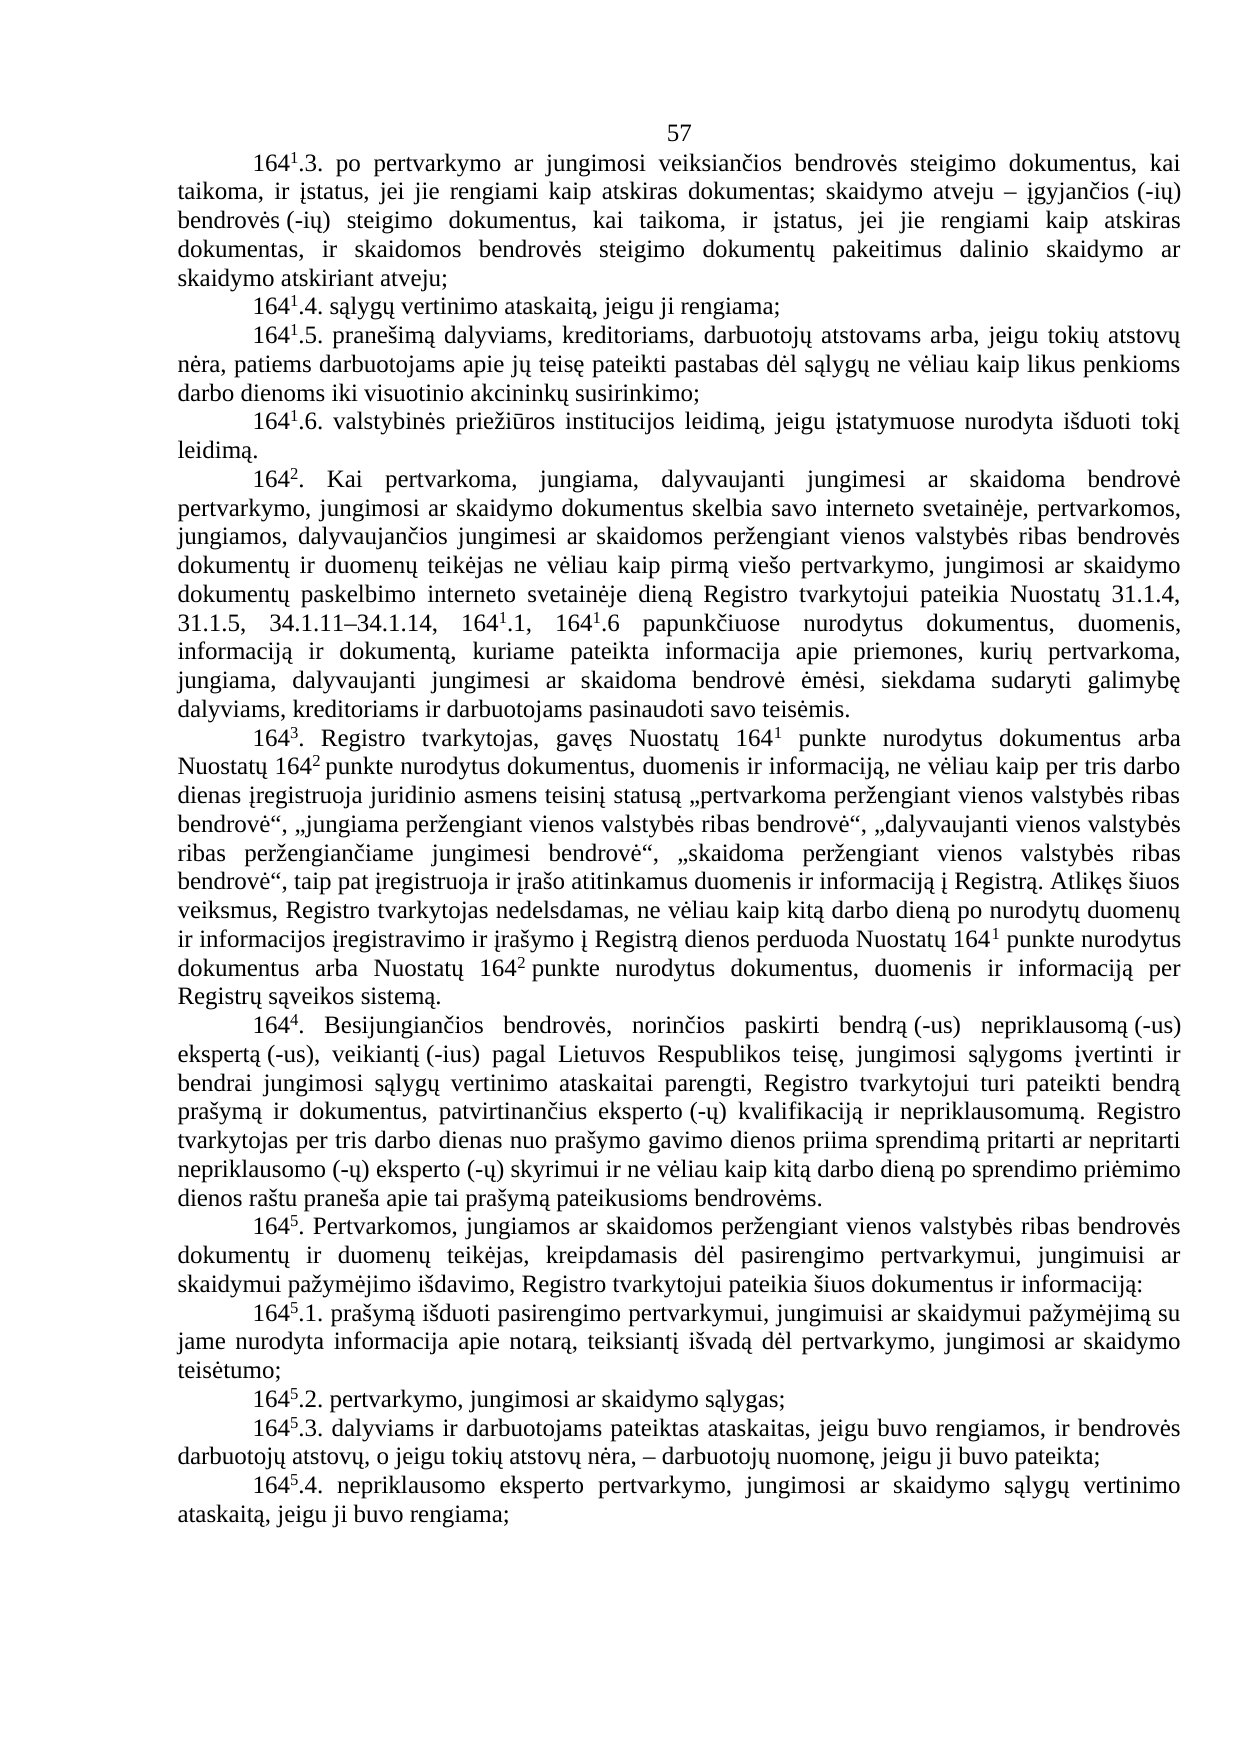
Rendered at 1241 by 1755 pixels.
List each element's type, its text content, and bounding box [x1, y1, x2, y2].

text 1645.3. dalyviams ir darbuotojams pateiktas ataskaitas, jeigu buvo rengiamos, ir bendrovės darbuotojų atstovų, o jeigu tokių atstovų nėra, – darbuotojų nuomonę, jeigu ji buvo pateikta; [177, 1413, 1181, 1470]
text 1645. Pertvarkomos, jungiamos ar skaidomos peržengiant vienos valstybės ribas bendrovės dokumentų ir duomenų teikėjas, kreipdamasis dėl pasirengimo pertvarkymui, jungimuisi ar skaidymui pažymėjimo išdavimo, Registro tvarkytojui pateikia šiuos dokumentus ir informaciją: [177, 1211, 1181, 1298]
text 1645.2. pertvarkymo, jungimosi ar skaidymo sąlygas; [177, 1384, 1181, 1413]
text 1645.1. prašymą išduoti pasirengimo pertvarkymui, jungimuisi ar skaidymui pažymėjimą su jame nurodyta informacija apie notarą, teiksiantį išvadą dėl pertvarkymo, jungimosi ar skaidymo teisėtumo; [177, 1298, 1181, 1384]
text 1641.4. sąlygų vertinimo ataskaitą, jeigu ji rengiama; [177, 291, 1181, 320]
text 1645.4. nepriklausomo eksperto pertvarkymo, jungimosi ar skaidymo sąlygų vertinimo ataskaitą, jeigu ji buvo rengiama; [177, 1470, 1181, 1528]
text 1641.3. po pertvarkymo ar jungimosi veiksiančios bendrovės steigimo dokumentus, kai taikoma, ir įstatus, jei jie rengiami kaip atskiras dokumentas; skaidymo atveju – įgyjančios (‑ių) bendrovės (-ių) steigimo dokumentus, kai taikoma, ir įstatus, jei jie rengiami kaip atskiras dokumentas, ir skaidomos bendrovės steigimo dokumentų pakeitimus dalinio skaidymo ar skaidymo atskiriant atveju; [177, 148, 1181, 291]
text 1642. Kai pertvarkoma, jungiama, dalyvaujanti jungimesi ar skaidoma bendrovė pertvarkymo, jungimosi ar skaidymo dokumentus skelbia savo interneto svetainėje, pertvarkomos, jungiamos, dalyvaujančios jungimesi ar skaidomos peržengiant vienos valstybės ribas bendrovės dokumentų ir duomenų teikėjas ne vėliau kaip pirmą viešo pertvarkymo, jungimosi ar skaidymo dokumentų paskelbimo interneto svetainėje dieną Registro tvarkytojui pateikia Nuostatų 31.1.4, 31.1.5, 34.1.11–34.1.14, 1641.1, 1641.6 papunkčiuose nurodytus dokumentus, duomenis, informaciją ir dokumentą, kuriame pateikta informacija apie priemones, kurių pertvarkoma, jungiama, dalyvaujanti jungimesi ar skaidoma bendrovė ėmėsi, siekdama sudaryti galimybę dalyviams, kreditoriams ir darbuotojams pasinaudoti savo teisėmis. [177, 464, 1181, 723]
text 1643. Registro tvarkytojas, gavęs Nuostatų 1641 punkte nurodytus dokumentus arba Nuostatų 1642 punkte nurodytus dokumentus, duomenis ir informaciją, ne vėliau kaip per tris darbo dienas įregistruoja juridinio asmens teisinį statusą „pertvarkoma peržengiant vienos valstybės ribas bendrovė“, „jungiama peržengiant vienos valstybės ribas bendrovė“, „dalyvaujanti vienos valstybės ribas peržengiančiame jungimesi bendrovė“, „skaidoma peržengiant vienos valstybės ribas bendrovė“, taip pat įregistruoja ir įrašo atitinkamus duomenis ir informaciją į Registrą. Atlikęs šiuos veiksmus, Registro tvarkytojas nedelsdamas, ne vėliau kaip kitą darbo dieną po nurodytų duomenų ir informacijos įregistravimo ir įrašymo į Registrą dienos perduoda Nuostatų 1641 punkte nurodytus dokumentus arba Nuostatų 1642 punkte nurodytus dokumentus, duomenis ir informaciją per Registrų sąveikos sistemą. [177, 723, 1181, 1010]
text 1644. Besijungiančios bendrovės, norinčios paskirti bendrą (-us) nepriklausomą (-us) ekspertą (-us), veikiantį (-ius) pagal Lietuvos Respublikos teisę, jungimosi sąlygoms įvertinti ir bendrai jungimosi sąlygų vertinimo ataskaitai parengti, Registro tvarkytojui turi pateikti bendrą prašymą ir dokumentus, patvirtinančius eksperto (-ų) kvalifikaciją ir nepriklausomumą. Registro tvarkytojas per tris darbo dienas nuo prašymo gavimo dienos priima sprendimą pritarti ar nepritarti nepriklausomo (-ų) eksperto (-ų) skyrimui ir ne vėliau kaip kitą darbo dieną po sprendimo priėmimo dienos raštu praneša apie tai prašymą pateikusioms bendrovėms. [177, 1010, 1181, 1211]
text 1641.6. valstybinės priežiūros institucijos leidimą, jeigu įstatymuose nurodyta išduoti tokį leidimą. [177, 406, 1181, 464]
text 1641.5. pranešimą dalyviams, kreditoriams, darbuotojų atstovams arba, jeigu tokių atstovų nėra, patiems darbuotojams apie jų teisę pateikti pastabas dėl sąlygų ne vėliau kaip likus penkioms darbo dienoms iki visuotinio akcininkų susirinkimo; [177, 320, 1181, 406]
